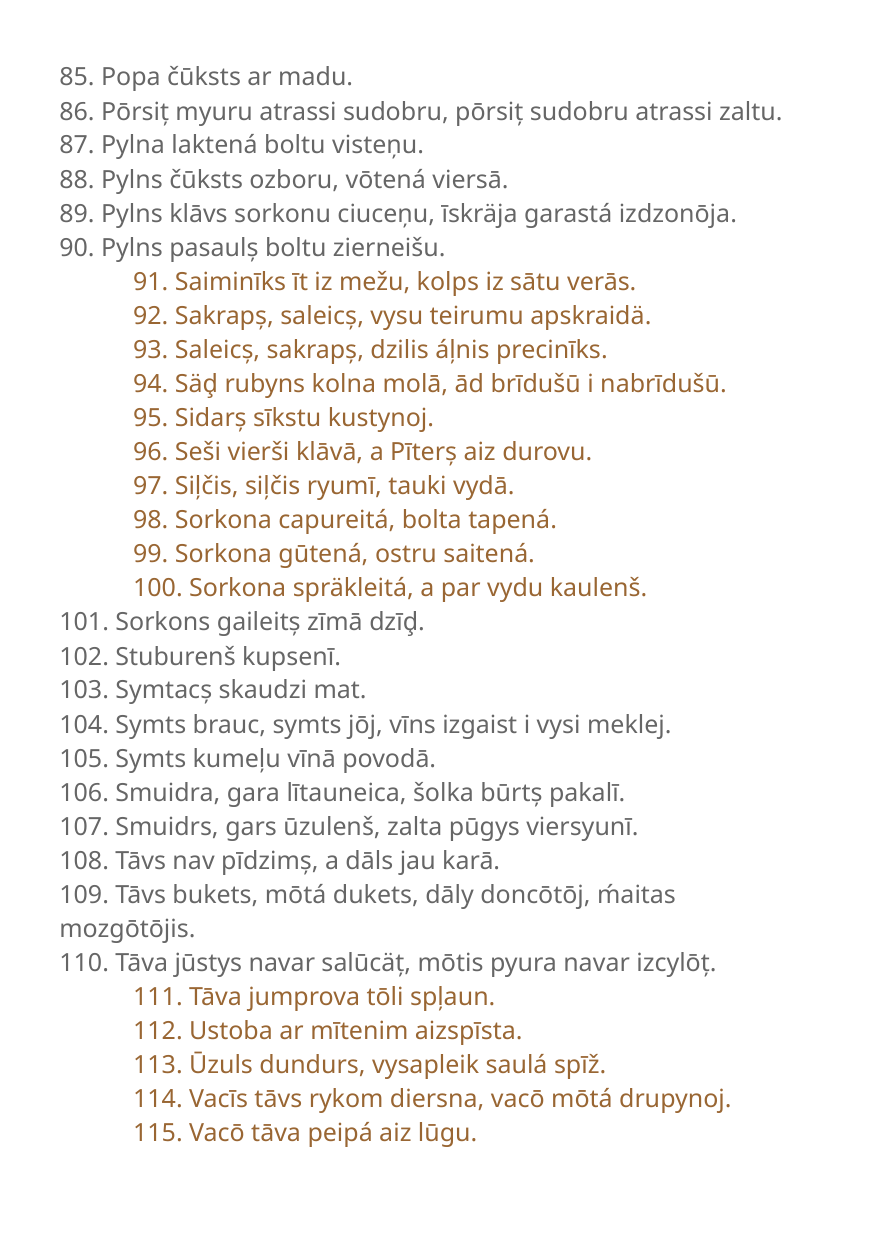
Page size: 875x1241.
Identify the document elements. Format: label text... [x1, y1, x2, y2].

text 107. Smuidrs, gars ūzulenš, zalta pūgys viersyunī. [59, 808, 815, 842]
text 88. Pylns čūksts ozboru, vōtená viersā. [59, 161, 815, 195]
text 106. Smuidra, gara lītauneica, šolka būrtș pakalī. [59, 774, 815, 808]
text 91. Saiminīks īt iz mežu, kolps iz sātu verās. [133, 263, 815, 297]
text 115. Vacō tāva peipá aiz lūgu. [133, 1115, 815, 1149]
text 111. Tāva jumprova tōli spļaun. [133, 979, 815, 1013]
text 114. Vacīs tāvs rykom diersna, vacō mōtá drupynoj. [133, 1081, 815, 1115]
text 92. Sakrapș, saleicș, vysu teirumu apskraidä. [133, 297, 815, 332]
text 101. Sorkons gaileitș zīmā dzīḑ. [59, 604, 815, 638]
text 98. Sorkona capureitá, bolta tapená. [133, 502, 815, 536]
text 94. Säḑ rubyns kolna molā, ād brīdušū i nabrīdušū. [133, 366, 815, 400]
text 103. Symtacș skaudzi mat. [59, 672, 815, 706]
text 112. Ustoba ar mītenim aizspīsta. [133, 1013, 815, 1047]
text 85. Popa čūksts ar madu. [59, 59, 815, 93]
text 89. Pylns klāvs sorkonu ciuceņu, īskräja garastá izdzonōja. [59, 195, 815, 229]
text 99. Sorkona gūtená, ostru saitená. [133, 536, 815, 570]
text 96. Seši vierši klāvā, a Pīterș aiz durovu. [133, 434, 815, 468]
text 93. Saleicș, sakrapș, dzilis áļnis precinīks. [133, 332, 815, 366]
text 113. Ūzuls dundurs, vysapleik saulá spīž. [133, 1047, 815, 1081]
text 102. Stuburenš kupsenī. [59, 638, 815, 672]
text 100. Sorkona spräkleitá, a par vydu kaulenš. [133, 570, 815, 604]
text 110. Tāva jūstys navar salūcäț, mōtis pyura navar izcylōț. [59, 945, 815, 979]
text 109. Tāvs bukets, mōtá dukets, dāly doncōtōj, ḿaitas mozgōtōjis. [59, 877, 815, 945]
text 104. Symts brauc, symts jōj, vīns izgaist i vysi meklej. [59, 706, 815, 740]
text 86. Pōrsiț myuru atrassi sudobru, pōrsiț sudobru atrassi zaltu. [59, 93, 815, 127]
text 105. Symts kumeļu vīnā povodā. [59, 740, 815, 774]
text 90. Pylns pasaulș boltu zierneišu. [59, 229, 815, 263]
text 87. Pylna laktená boltu visteņu. [59, 127, 815, 161]
text 95. Sidarș sīkstu kustynoj. [133, 400, 815, 434]
text 108. Tāvs nav pīdzimș, a dāls jau karā. [59, 842, 815, 877]
text 97. Siļčis, siļčis ryumī, tauki vydā. [133, 468, 815, 502]
